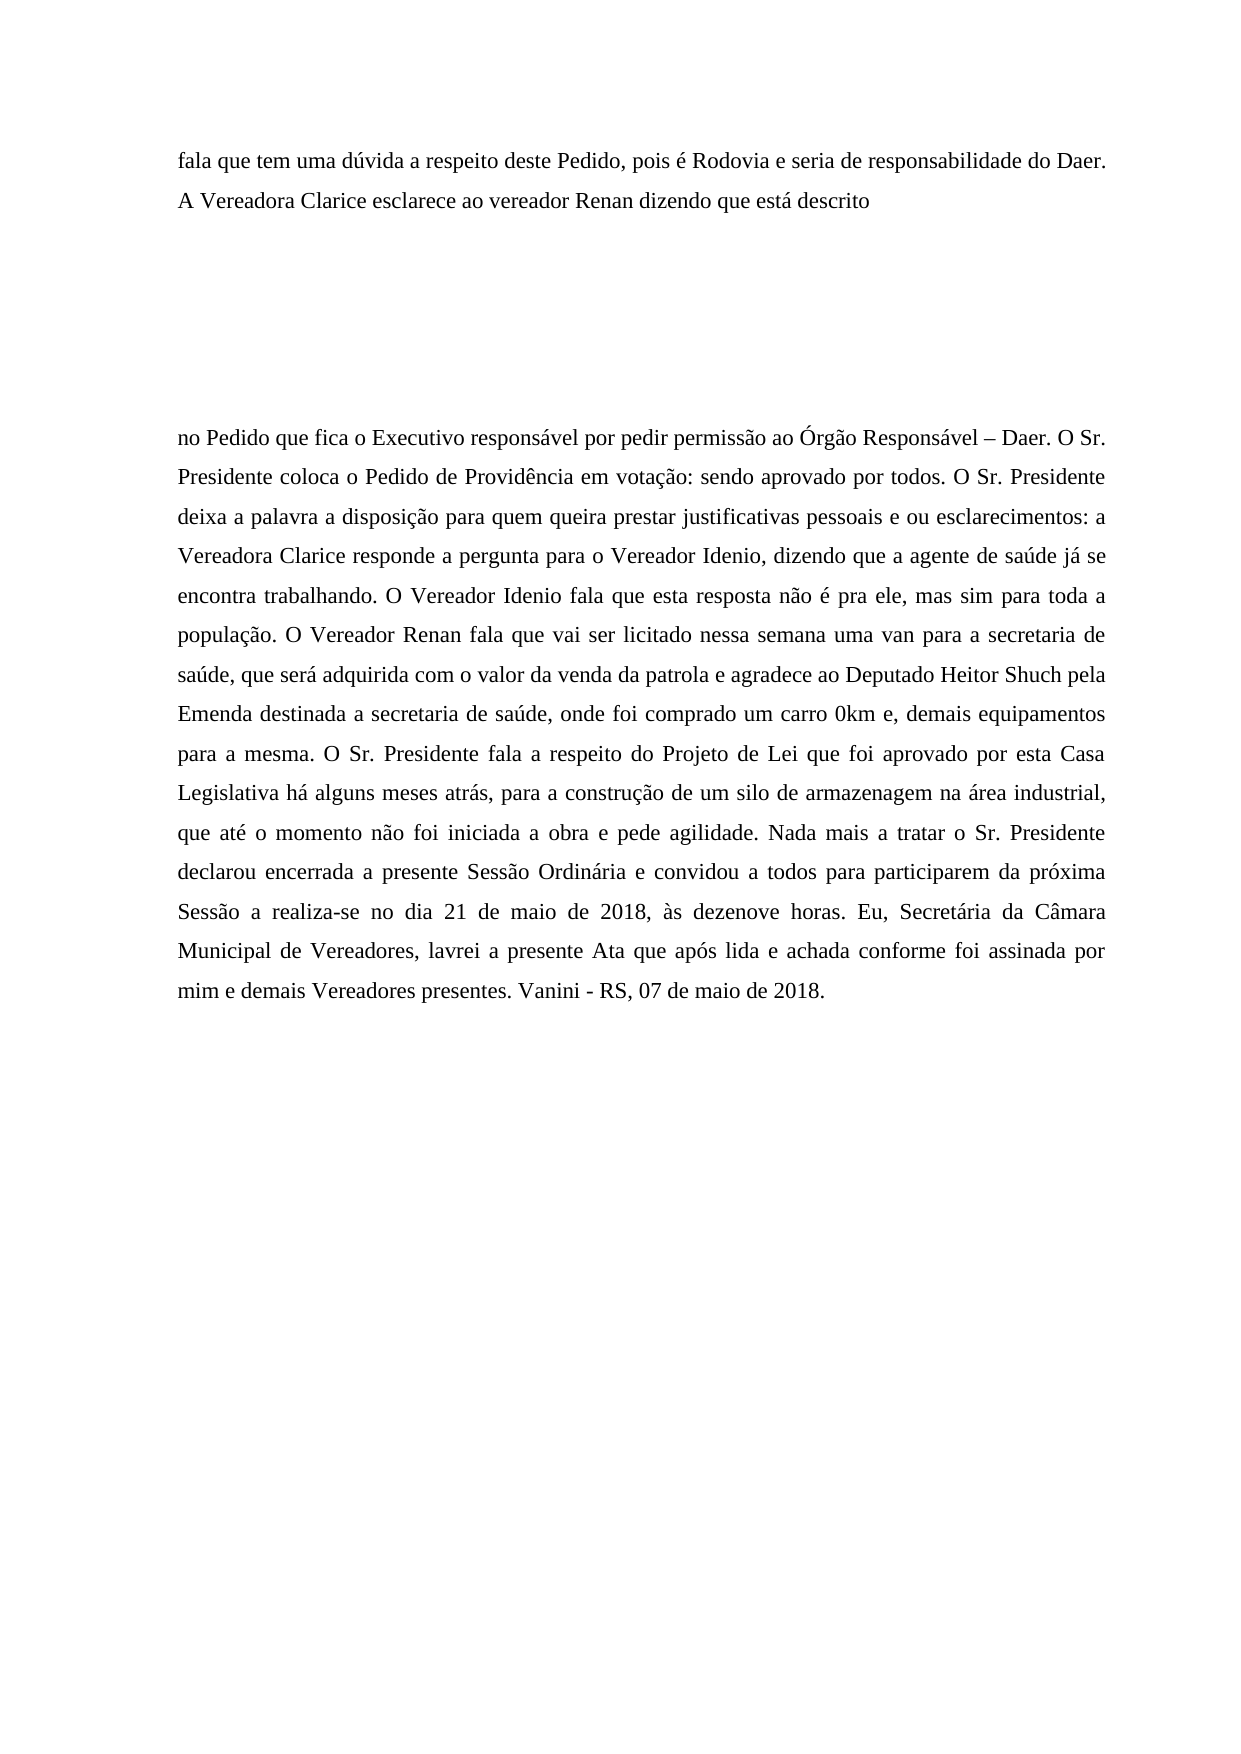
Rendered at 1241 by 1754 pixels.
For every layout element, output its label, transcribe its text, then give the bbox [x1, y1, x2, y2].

text no Pedido que fica o Executivo responsável por pedir permissão ao Órgão Responsável – Daer. O Sr. Presidente coloca o Pedido de Providência em votação: sendo aprovado por todos. O Sr. Presidente deixa a palavra a disposição para quem queira prestar justificativas pessoais e ou esclarecimentos: a Vereadora Clarice responde a pergunta para o Vereador Idenio, dizendo que a agente de saúde já se encontra trabalhando. O Vereador Idenio fala que esta resposta não é pra ele, mas sim para toda a população. O Vereador Renan fala que vai ser licitado nessa semana uma van para a secretaria de saúde, que será adquirida com o valor da venda da patrola e agradece ao Deputado Heitor Shuch pela Emenda destinada a secretaria de saúde, onde foi comprado um carro 0km e, demais equipamentos para a mesma. O Sr. Presidente fala a respeito do Projeto de Lei que foi aprovado por esta Casa Legislativa há alguns meses atrás, para a construção de um silo de armazenagem na área industrial, que até o momento não foi iniciada a obra e pede agilidade. Nada mais a tratar o Sr. Presidente declarou encerrada a presente Sessão Ordinária e convidou a todos para participarem da próxima Sessão a realiza-se no dia 21 de maio de 2018, às dezenove horas. Eu, Secretária da Câmara Municipal de Vereadores, lavrei a presente Ata que após lida e achada conforme foi assinada por mim e demais Vereadores presentes. Vanini - RS, 07 de maio de 2018. [177, 424, 1107, 1003]
text fala que tem uma dúvida a respeito deste Pedido, pois é Rodovia e seria de responsabilidade do Daer. A Vereadora Clarice esclarece ao vereador Renan dizendo que está descrito [177, 148, 1107, 213]
